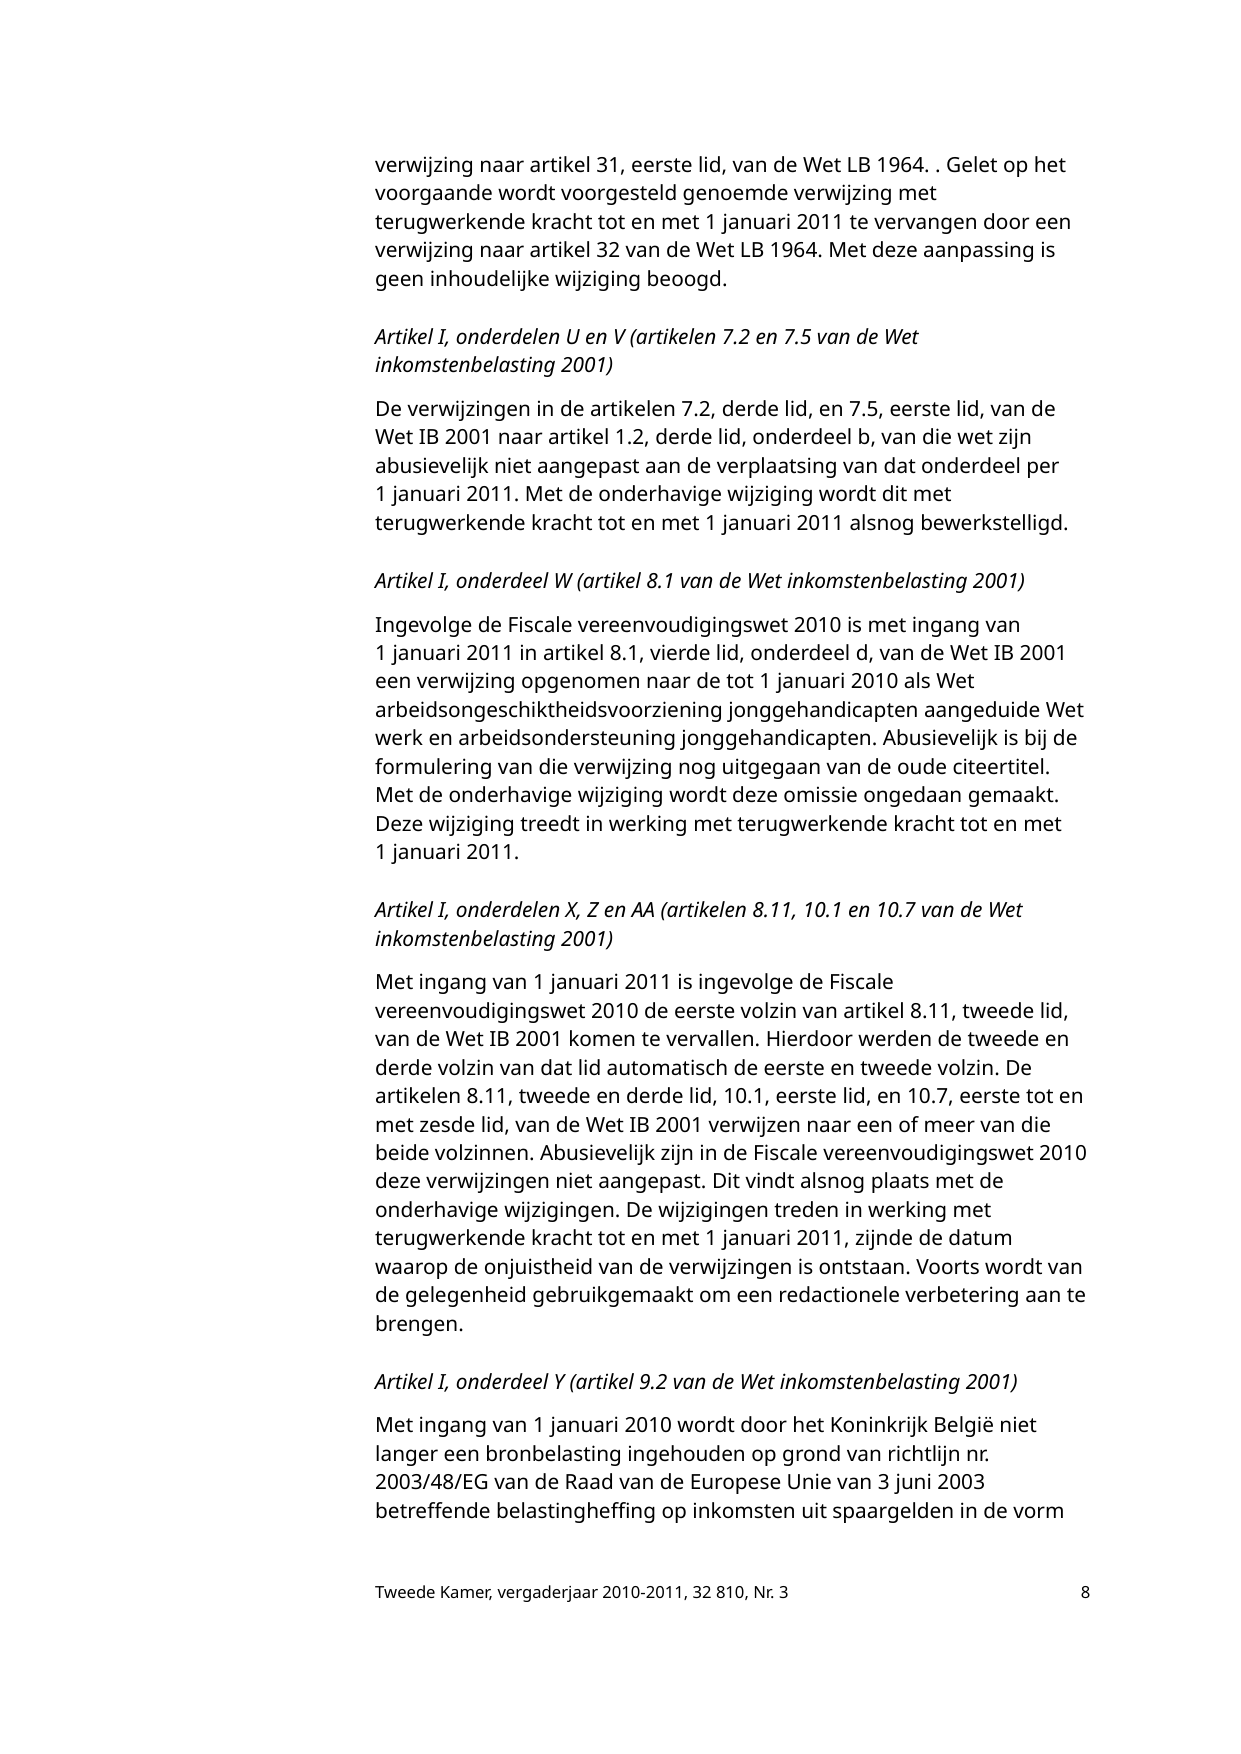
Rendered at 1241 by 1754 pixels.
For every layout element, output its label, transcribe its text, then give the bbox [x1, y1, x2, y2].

text Artikel I, onderdelen U en V (artikelen 7.2 en 7.5 van de Wet inkomstenbelasting 2001) [375, 436, 1090, 493]
text De verwijzingen in de artikelen 7.2, derde lid, en 7.5, eerste lid, van de Wet IB 2001 naar artikel 1.2, derde lid, onderdeel b, van die wet zijn abusievelijk niet aangepast aan de verplaatsing van dat onderdeel per 1 januari 2011. Met de onderhavige wijziging wordt dit met terugwerkende kracht tot en met 1 januari 2011 alsnog bewerkstelligd. [375, 508, 1090, 650]
text Artikel I, onderdelen X, Z en AA (artikelen 8.11, 10.1 en 10.7 van de Wet inkomstenbelasting 2001) [375, 1009, 1090, 1066]
text Artikel I, onderdeel W (artikel 8.1 van de Wet inkomstenbelasting 2001) [375, 680, 1090, 708]
text De in artikel 5.11 van de Wet IB 2001 opgenomen verwijzing naar artikel 31, eerste lid, van de Wet LB 1964 is abusievelijk nog niet aangepast aan de per 1 januari 2011 in de laatstgenoemde bepaling aangebrachte wijziging. Bovendien is een verwijzing naar artikel 32 van de Wet LB 1964 in artikel 5.11 van de Wet IB 2001 bij nader inzien logischer dan een verwijzing naar artikel 31, eerste lid, van de Wet LB 1964. . Gelet op het voorgaande wordt voorgesteld genoemde verwijzing met terugwerkende kracht tot en met 1 januari 2011 te vervangen door een verwijzing naar artikel 32 van de Wet LB 1964. Met deze aanpassing is geen inhoudelijke wijziging beoogd. [375, 150, 1090, 406]
text Ingevolge de Fiscale vereenvoudigingswet 2010 is met ingang van 1 januari 2011 in artikel 8.1, vierde lid, onderdeel d, van de Wet IB 2001 een verwijzing opgenomen naar de tot 1 januari 2010 als Wet arbeidsongeschiktheidsvoorziening jonggehandicapten aangeduide Wet werk en arbeidsondersteuning jonggehandicapten. Abusievelijk is bij de formulering van die verwijzing nog uitgegaan van de oude citeertitel. Met de onderhavige wijziging wordt deze omissie ongedaan gemaakt. Deze wijziging treedt in werking met terugwerkende kracht tot en met 1 januari 2011. [375, 723, 1090, 979]
text Met ingang van 1 januari 2011 is ingevolge de Fiscale vereenvoudigingswet 2010 de eerste volzin van artikel 8.11, tweede lid, van de Wet IB 2001 komen te vervallen. Hierdoor werden de tweede en derde volzin van dat lid automatisch de eerste en tweede volzin. De artikelen 8.11, tweede en derde lid, 10.1, eerste lid, en 10.7, eerste tot en met zesde lid, van de Wet IB 2001 verwijzen naar een of meer van die beide volzinnen. Abusievelijk zijn in de Fiscale vereenvoudigingswet 2010 deze verwijzingen niet aangepast. Dit vindt alsnog plaats met de onderhavige wijzigingen. De wijzigingen treden in werking met terugwerkende kracht tot en met 1 januari 2011, zijnde de datum waarop de onjuistheid van de verwijzingen is ontstaan. Voorts wordt van de gelegenheid gebruikgemaakt om een redactionele verbetering aan te brengen. [375, 1081, 1090, 1451]
